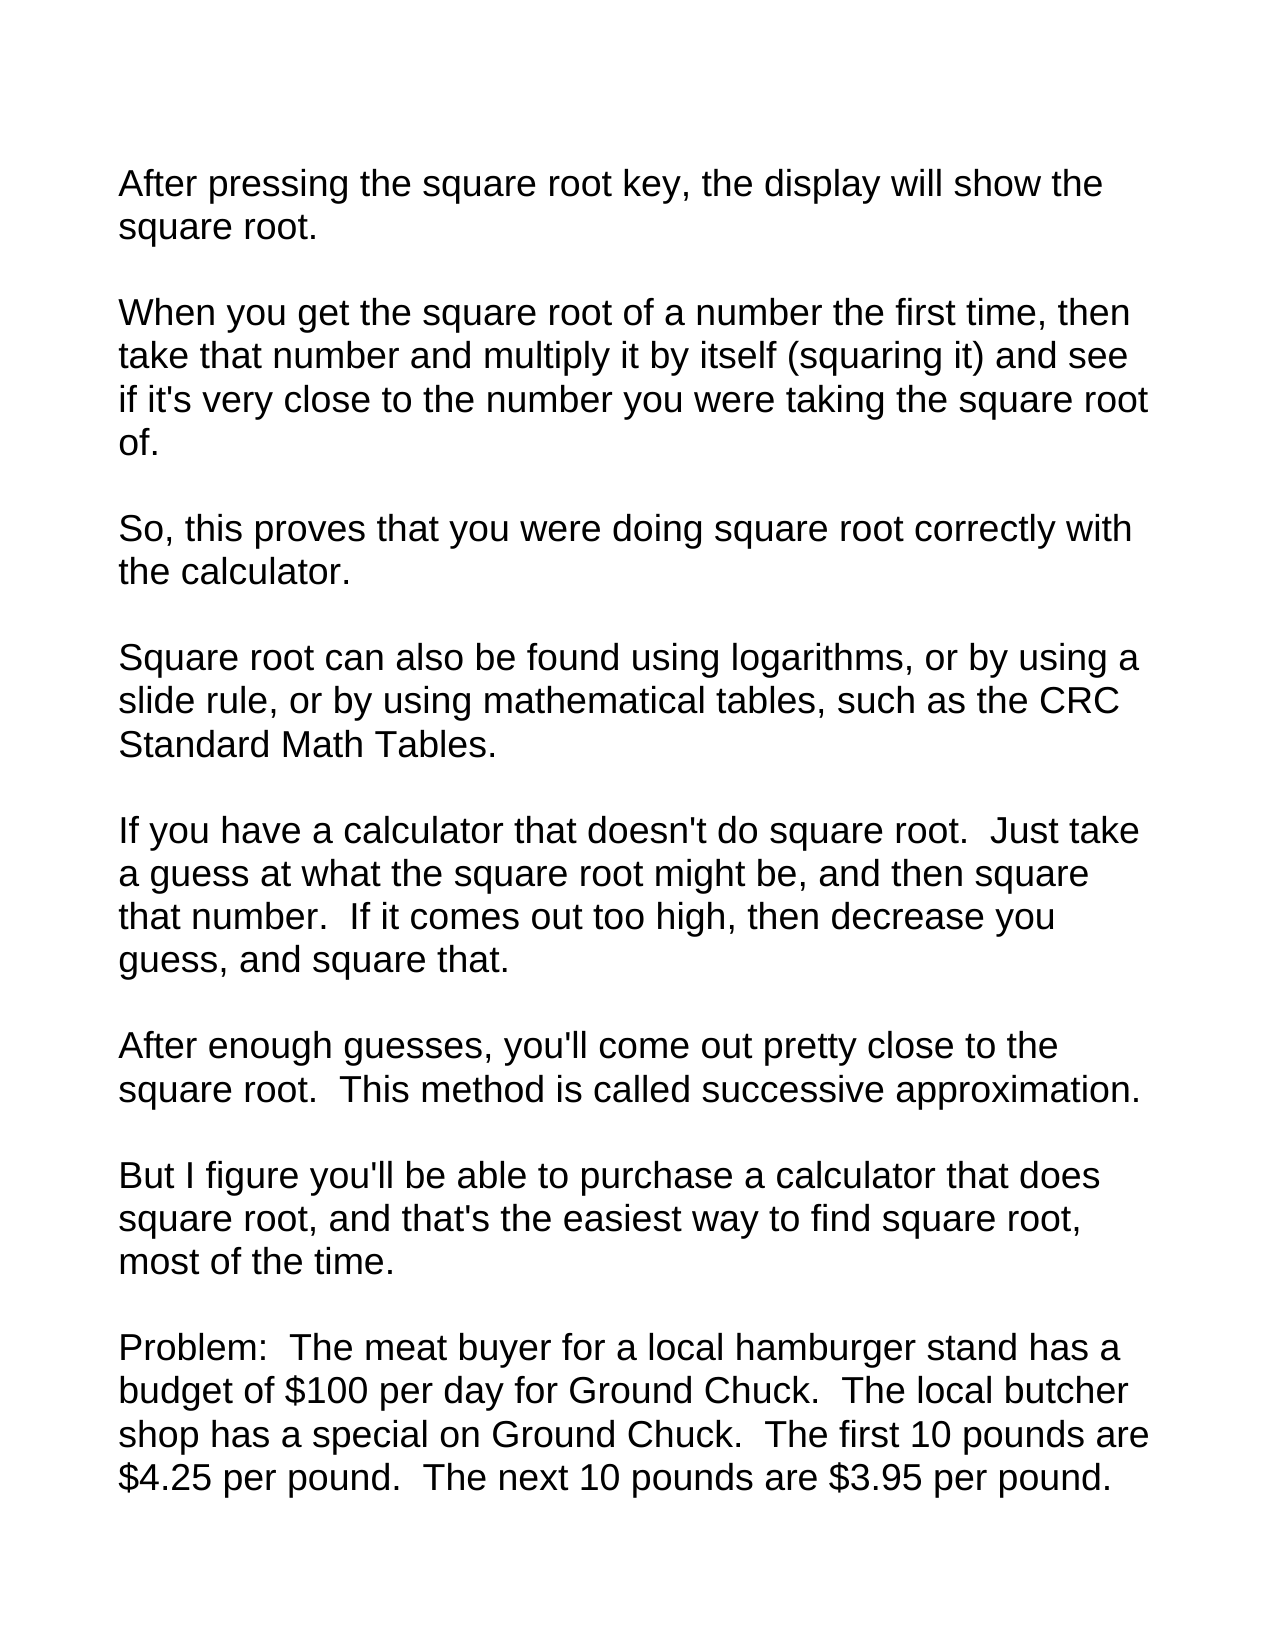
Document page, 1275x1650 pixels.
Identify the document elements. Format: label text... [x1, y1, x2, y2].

text So, this proves that you were doing square root correctly with the calculator. [118, 506, 1157, 592]
text If you have a calculator that doesn't do square root. Just take a guess at what the square root might be, and then square that number. If it comes out too high, then decrease you guess, and square that. [118, 808, 1157, 981]
text After enough guesses, you'll come out pretty close to the square root. This method is called successive approximation. [118, 1024, 1157, 1110]
text After pressing the square root key, the display will show the square root. [118, 161, 1157, 247]
text When you get the square root of a number the first time, then take that number and multiply it by itself (squaring it) and see if it's very close to the number you were taking the square root of. [118, 291, 1157, 463]
text But I figure you'll be able to purchase a calculator that does square root, and that's the easiest way to find square root, most of the time. [118, 1153, 1157, 1282]
text Square root can also be found using logarithms, or by using a slide rule, or by using mathematical tables, such as the CRC Standard Math Tables. [118, 636, 1157, 765]
text Problem: The meat buyer for a local hamburger stand has a budget of $100 per day for Ground Chuck. The local butcher shop has a special on Ground Chuck. The first 10 pounds are $4.25 per pound. The next 10 pounds are $3.95 per pound. [118, 1326, 1157, 1498]
